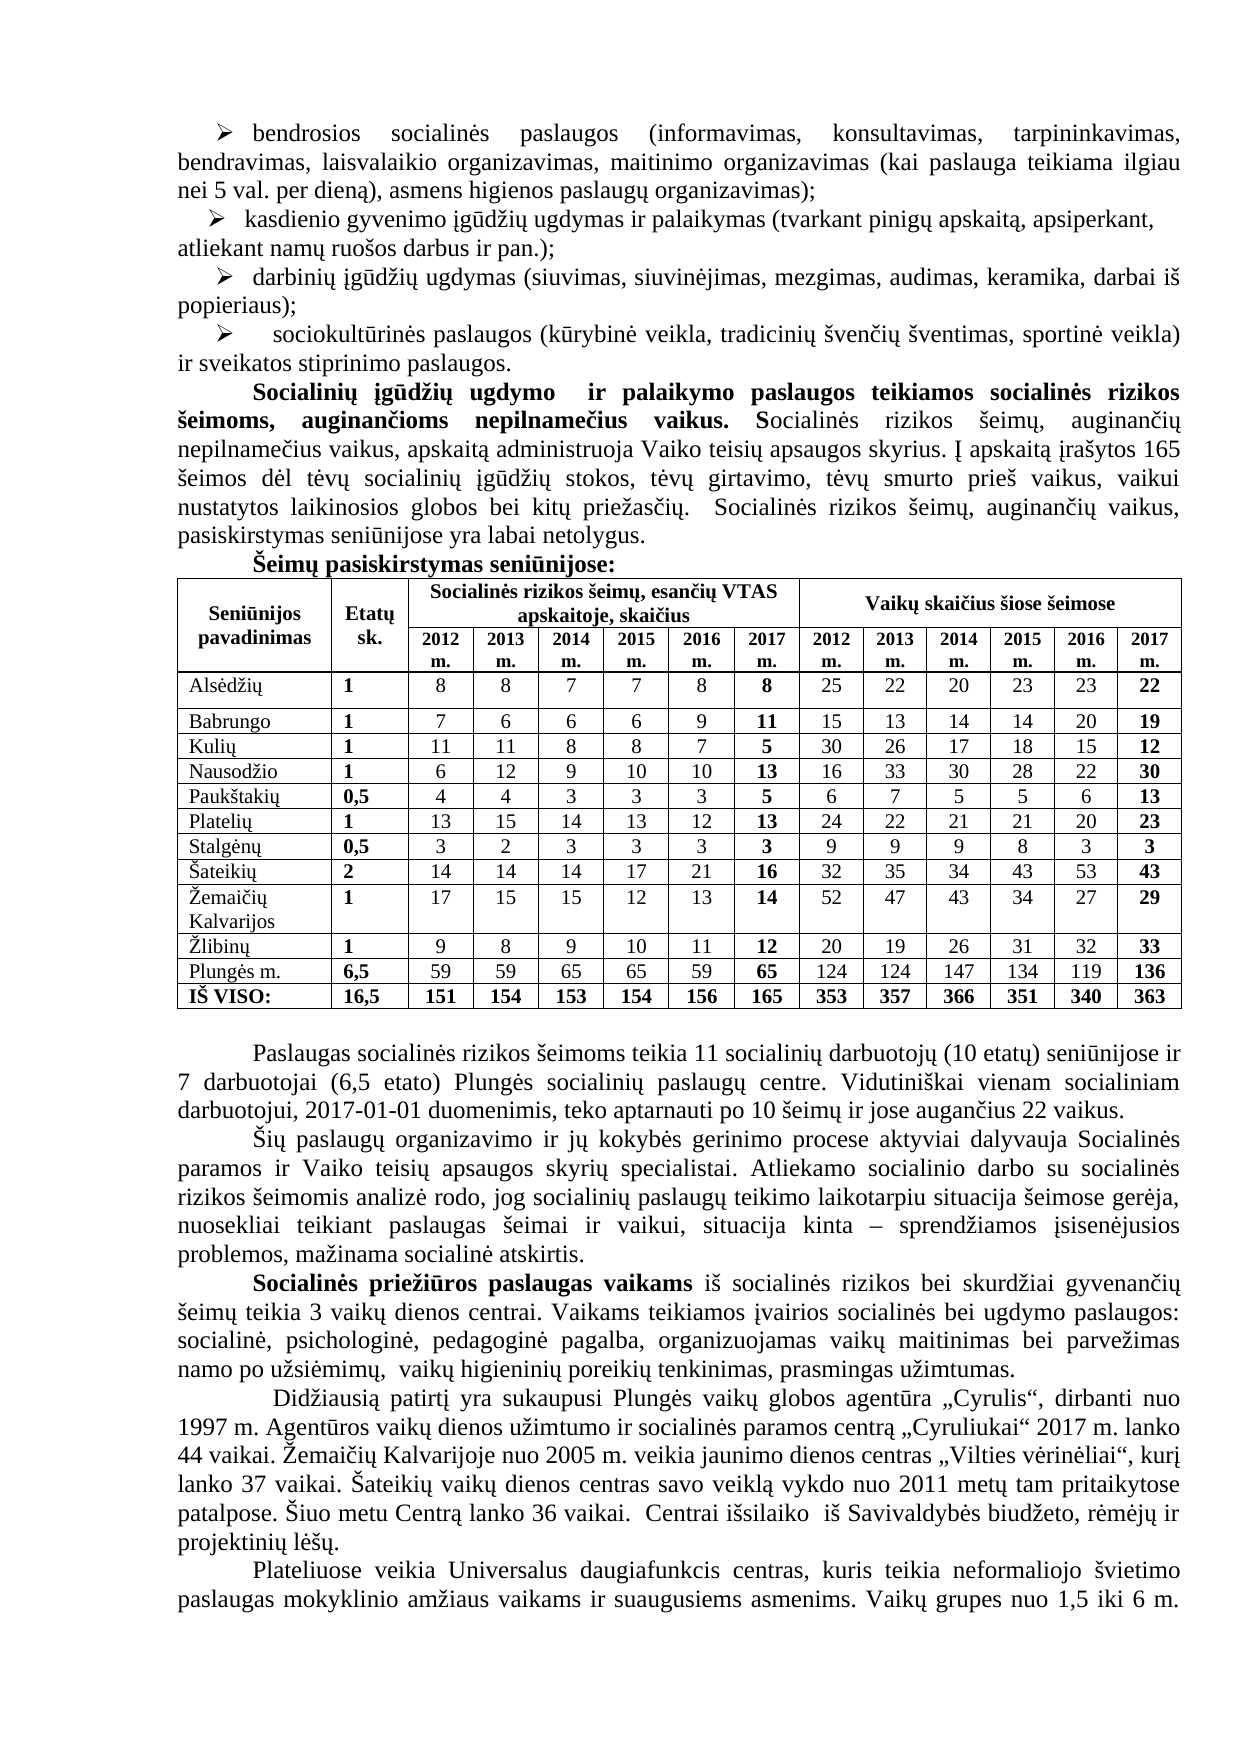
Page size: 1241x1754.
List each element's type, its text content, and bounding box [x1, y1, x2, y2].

table_cell 15 [1055, 734, 1117, 758]
table_cell 20 [1055, 809, 1117, 833]
table_cell 1 [332, 734, 408, 758]
table_cell 32 [1055, 934, 1117, 958]
text Didžiausią patirtį yra sukaupusi Plungės vaikų globos agentūra „Cyrulis“, dirbanti nuo 1997 m. Agentūros vaikų dienos užimtumo ir socialinės paramos centrą „Cyruliukai“ 2017 m. lanko 44 vaikai. Žemaičių Kalvarijoje nuo 2005 m. veikia jaunimo dienos centras „Vilties vėrinėliai“, kurį lanko 37 vaikai. Šateikių vaikų dienos centras savo veiklą vykdo nuo 2011 metų tam pritaikytose patalpose. Šiuo metu Centrą lanko 36 vaikai. Centrai išsilaiko iš Savivaldybės biudžeto, rėmėjų ir projektinių lėšų. [177, 1383, 1181, 1555]
table_cell 13 [735, 759, 799, 783]
table_cell 53 [1055, 860, 1117, 883]
table_cell 7 [409, 709, 473, 733]
table_cell 4 [474, 784, 538, 808]
table_cell Plungės m. [178, 959, 331, 983]
table_cell 9 [409, 934, 473, 958]
table_header Etatų sk. [332, 579, 408, 671]
table_cell 6,5 [332, 959, 408, 983]
table_cell 3 [539, 784, 603, 808]
table_cell 12 [474, 759, 538, 783]
table_cell Šateikių [178, 860, 331, 883]
table_cell 0,5 [332, 784, 408, 808]
table_cell 34 [991, 885, 1054, 933]
table_cell 9 [864, 834, 926, 858]
table_cell 363 [1118, 984, 1181, 1008]
table_cell 6 [1055, 784, 1117, 808]
table_cell 7 [539, 673, 603, 708]
table_cell 14 [927, 709, 990, 733]
text  kasdienio gyvenimo įgūdžių ugdymas ir palaikymas (tvarkant pinigų apskaitą, apsiperkant, [207, 204, 1181, 233]
table_cell 20 [927, 673, 990, 708]
table_cell 59 [669, 959, 734, 983]
table_cell 3 [1055, 834, 1117, 858]
table_cell 22 [864, 809, 926, 833]
table_cell 13 [604, 809, 668, 833]
table_cell 6 [604, 709, 668, 733]
table_cell 11 [735, 709, 799, 733]
table_cell 27 [1055, 885, 1117, 933]
table_cell 65 [539, 959, 603, 983]
table_cell 2017 m. [735, 628, 799, 671]
table_cell 35 [864, 860, 926, 883]
table_cell 3 [539, 834, 603, 858]
table_cell 124 [864, 959, 926, 983]
table_cell 43 [927, 885, 990, 933]
table_cell 5 [991, 784, 1054, 808]
text  bendrosios socialinės paslaugos (informavimas, konsultavimas, tarpininkavimas, bendravimas, laisvalaikio organizavimas, maitinimo organizavimas (kai paslauga teikiama ilgiau nei 5 val. per dieną), asmens higienos paslaugų organizavimas); [177, 118, 1181, 204]
table_cell 30 [1118, 759, 1181, 783]
table_cell 8 [539, 734, 603, 758]
table_cell 1 [332, 709, 408, 733]
table_cell 2014 m. [539, 628, 603, 671]
table_cell 17 [927, 734, 990, 758]
table_cell 16 [735, 860, 799, 883]
text Šeimų pasiskirstymas seniūnijose: [177, 549, 1181, 578]
table_cell 1 [332, 809, 408, 833]
text atliekant namų ruošos darbus ir pan.); [177, 233, 1181, 262]
table_cell 30 [927, 759, 990, 783]
table_cell 28 [991, 759, 1054, 783]
table_cell 8 [735, 673, 799, 708]
table_cell 11 [474, 734, 538, 758]
table_cell 2 [332, 860, 408, 883]
table_cell 5 [927, 784, 990, 808]
table_cell Stalgėnų [178, 834, 331, 858]
table_cell Nausodžio [178, 759, 331, 783]
table_cell 2012 m. [800, 628, 863, 671]
table_cell 353 [800, 984, 863, 1008]
table_cell 23 [991, 673, 1054, 708]
table_cell 14 [539, 860, 603, 883]
table_cell 4 [409, 784, 473, 808]
table_cell 340 [1055, 984, 1117, 1008]
table_cell 156 [669, 984, 734, 1008]
table_cell 26 [927, 934, 990, 958]
table_cell 17 [604, 860, 668, 883]
table_cell 26 [864, 734, 926, 758]
table_cell 20 [1055, 709, 1117, 733]
table_cell 34 [927, 860, 990, 883]
table_cell 154 [604, 984, 668, 1008]
table_cell 9 [927, 834, 990, 858]
table_cell 11 [409, 734, 473, 758]
table_cell 6 [409, 759, 473, 783]
table_cell 18 [991, 734, 1054, 758]
table_cell 12 [604, 885, 668, 933]
table_cell 7 [604, 673, 668, 708]
table_cell 3 [669, 784, 734, 808]
table_cell 2017 m. [1118, 628, 1181, 671]
table_cell 119 [1055, 959, 1117, 983]
table_cell Babrungo [178, 709, 331, 733]
table_cell 17 [409, 885, 473, 933]
table_cell IŠ VISO: [178, 984, 331, 1008]
table_cell 151 [409, 984, 473, 1008]
table_cell 59 [409, 959, 473, 983]
table_cell 10 [604, 934, 668, 958]
table_cell 12 [1118, 734, 1181, 758]
table_header Vaikų skaičius šiose šeimose [800, 579, 1181, 627]
table_cell 16,5 [332, 984, 408, 1008]
table_cell 21 [991, 809, 1054, 833]
table_cell 13 [735, 809, 799, 833]
table_cell 8 [409, 673, 473, 708]
table_cell 47 [864, 885, 926, 933]
table_cell 9 [539, 934, 603, 958]
table_cell 357 [864, 984, 926, 1008]
table_cell 11 [669, 934, 734, 958]
table_cell 6 [474, 709, 538, 733]
table_cell 14 [735, 885, 799, 933]
table_cell 65 [735, 959, 799, 983]
table_cell 6 [800, 784, 863, 808]
table_header Seniūnijos pavadinimas [178, 579, 331, 671]
table_cell 3 [1118, 834, 1181, 858]
table_cell 0,5 [332, 834, 408, 858]
table_cell 9 [669, 709, 734, 733]
table_cell 15 [474, 885, 538, 933]
table_cell 153 [539, 984, 603, 1008]
table_cell 9 [539, 759, 603, 783]
table_cell 32 [800, 860, 863, 883]
table_cell 65 [604, 959, 668, 983]
table_cell 8 [991, 834, 1054, 858]
table_cell 43 [1118, 860, 1181, 883]
table_cell 13 [409, 809, 473, 833]
table_cell 14 [991, 709, 1054, 733]
table_cell 12 [669, 809, 734, 833]
table_cell 12 [735, 934, 799, 958]
table_cell 13 [1118, 784, 1181, 808]
table_cell 5 [735, 784, 799, 808]
table_cell 22 [864, 673, 926, 708]
table_cell 31 [991, 934, 1054, 958]
table_cell 3 [604, 834, 668, 858]
table_cell Platelių [178, 809, 331, 833]
table_cell 20 [800, 934, 863, 958]
table_cell 19 [1118, 709, 1181, 733]
text Plateliuose veikia Universalus daugiafunkcis centras, kuris teikia neformaliojo švietimo paslaugas mokyklinio amžiaus vaikams ir suaugusiems asmenims. Vaikų grupes nuo 1,5 iki 6 m. [177, 1555, 1181, 1613]
table_cell 2016 m. [1055, 628, 1117, 671]
table_cell Kulių [178, 734, 331, 758]
table_cell Žemaičių Kalvarijos [178, 885, 331, 933]
table_cell 21 [927, 809, 990, 833]
table_cell 5 [735, 734, 799, 758]
table_cell 22 [1055, 759, 1117, 783]
table_cell 6 [539, 709, 603, 733]
table_cell 10 [669, 759, 734, 783]
table_cell 33 [864, 759, 926, 783]
table_cell 165 [735, 984, 799, 1008]
table_cell 124 [800, 959, 863, 983]
table_cell 2015 m. [604, 628, 668, 671]
table_cell 9 [800, 834, 863, 858]
table_cell 3 [735, 834, 799, 858]
table_header Socialinės rizikos šeimų, esančių VTAS apskaitoje, skaičius [409, 579, 799, 627]
table_cell 25 [800, 673, 863, 708]
table_cell 154 [474, 984, 538, 1008]
table_cell 14 [539, 809, 603, 833]
table_cell 2 [474, 834, 538, 858]
table_cell 19 [864, 934, 926, 958]
table_cell 52 [800, 885, 863, 933]
text  darbinių įgūdžių ugdymas (siuvimas, siuvinėjimas, mezgimas, audimas, keramika, darbai iš popieriaus); [177, 262, 1181, 319]
text Socialinių įgūdžių ugdymo ir palaikymo paslaugos teikiamos socialinės rizikos šeimoms, auginančioms nepilnamečius vaikus. Socialinės rizikos šeimų, auginančių nepilnamečius vaikus, apskaitą administruoja Vaiko teisių apsaugos skyrius. Į apskaitą įrašytos 165 šeimos dėl tėvų socialinių įgūdžių stokos, tėvų girtavimo, tėvų smurto prieš vaikus, vaikui nustatytos laikinosios globos bei kitų priežasčių. Socialinės rizikos šeimų, auginančių vaikus, pasiskirstymas seniūnijose yra labai netolygus. [177, 377, 1181, 549]
table_cell 30 [800, 734, 863, 758]
table_cell 134 [991, 959, 1054, 983]
table_cell 29 [1118, 885, 1181, 933]
table_cell 7 [669, 734, 734, 758]
table_cell 8 [474, 673, 538, 708]
table_cell 1 [332, 885, 408, 933]
table_cell 23 [1118, 809, 1181, 833]
table_cell Paukštakių [178, 784, 331, 808]
table_cell 2013 m. [864, 628, 926, 671]
table_cell 3 [669, 834, 734, 858]
table_cell 136 [1118, 959, 1181, 983]
table_cell 43 [991, 860, 1054, 883]
table_cell 2016 m. [669, 628, 734, 671]
text  sociokultūrinės paslaugos (kūrybinė veikla, tradicinių švenčių šventimas, sportinė veikla) ir sveikatos stiprinimo paslaugos. [177, 319, 1181, 377]
text Paslaugas socialinės rizikos šeimoms teikia 11 socialinių darbuotojų (10 etatų) seniūnijose ir 7 darbuotojai (6,5 etato) Plungės socialinių paslaugų centre. Vidutiniškai vienam socialiniam darbuotojui, 2017-01-01 duomenimis, teko aptarnauti po 10 šeimų ir jose augančius 22 vaikus. [177, 1038, 1181, 1124]
table_cell 1 [332, 934, 408, 958]
table_cell 8 [604, 734, 668, 758]
table_cell 8 [669, 673, 734, 708]
table_cell 351 [991, 984, 1054, 1008]
table_cell 15 [539, 885, 603, 933]
table_cell Žlibinų [178, 934, 331, 958]
table_cell 7 [864, 784, 926, 808]
table_cell 2013 m. [474, 628, 538, 671]
table_cell 10 [604, 759, 668, 783]
table_cell 2014 m. [927, 628, 990, 671]
table_cell 21 [669, 860, 734, 883]
table_cell 2015 m. [991, 628, 1054, 671]
table_cell 8 [474, 934, 538, 958]
table_cell 1 [332, 759, 408, 783]
table_cell 59 [474, 959, 538, 983]
table_cell 22 [1118, 673, 1181, 708]
table_cell 3 [409, 834, 473, 858]
text Socialinės priežiūros paslaugas vaikams iš socialinės rizikos bei skurdžiai gyvenančių šeimų teikia 3 vaikų dienos centrai. Vaikams teikiamos įvairios socialinės bei ugdymo paslaugos: socialinė, psichologinė, pedagoginė pagalba, organizuojamas vaikų maitinimas bei parvežimas namo po užsiėmimų, vaikų higieninių poreikių tenkinimas, prasmingas užimtumas. [177, 1268, 1181, 1383]
table_cell 24 [800, 809, 863, 833]
table_cell 14 [409, 860, 473, 883]
table_cell 1 [332, 673, 408, 708]
table_cell 23 [1055, 673, 1117, 708]
table_cell 33 [1118, 934, 1181, 958]
table_cell 2012 m. [409, 628, 473, 671]
table_cell 14 [474, 860, 538, 883]
text Šių paslaugų organizavimo ir jų kokybės gerinimo procese aktyviai dalyvauja Socialinės paramos ir Vaiko teisių apsaugos skyrių specialistai. Atliekamo socialinio darbo su socialinės rizikos šeimomis analizė rodo, jog socialinių paslaugų teikimo laikotarpiu situacija šeimose gerėja, nuosekliai teikiant paslaugas šeimai ir vaikui, situacija kinta – sprendžiamos įsisenėjusios problemos, mažinama socialinė atskirtis. [177, 1124, 1181, 1268]
table_cell 15 [800, 709, 863, 733]
table_cell 16 [800, 759, 863, 783]
table_cell Alsėdžių [178, 673, 331, 708]
table_cell 13 [864, 709, 926, 733]
table_cell 3 [604, 784, 668, 808]
table_cell 15 [474, 809, 538, 833]
table_cell 366 [927, 984, 990, 1008]
table_cell 147 [927, 959, 990, 983]
table_cell 13 [669, 885, 734, 933]
